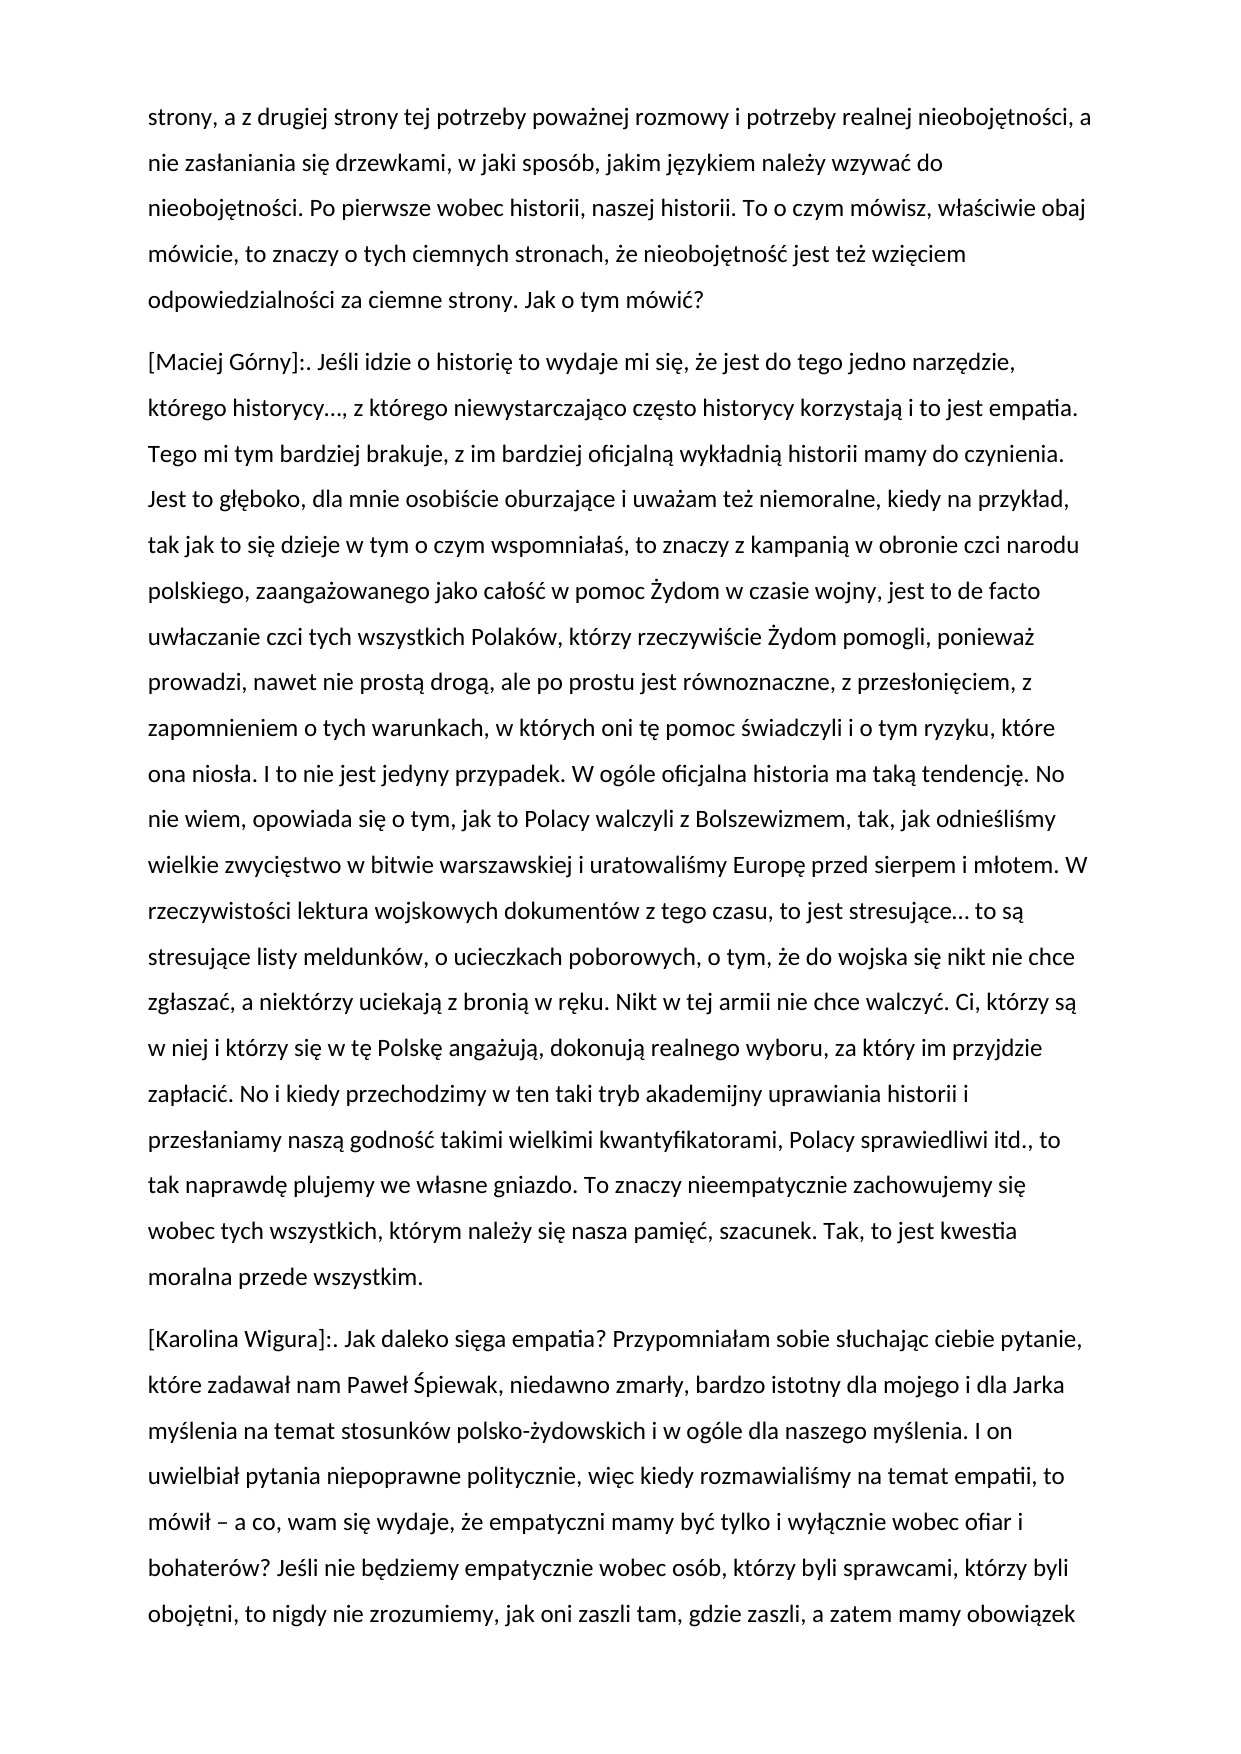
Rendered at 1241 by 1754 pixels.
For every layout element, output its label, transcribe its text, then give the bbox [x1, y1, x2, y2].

text strony, a z drugiej strony tej potrzeby poważnej rozmowy i potrzeby realnej nieobojętności, a nie zasłaniania się drzewkami, w jaki sposób, jakim językiem należy wzywać do nieobojętności. Po pierwsze wobec historii, naszej historii. To o czym mówisz, właściwie obaj mówicie, to znaczy o tych ciemnych stronach, że nieobojętność jest też wzięciem odpowiedzialności za ciemne strony. Jak o tym mówić? [148, 101, 1092, 314]
text [Maciej Górny]:. Jeśli idzie o historię to wydaje mi się, że jest do tego jedno narzędzie, którego historycy…, z którego niewystarczająco często historycy korzystają i to jest empatia. Tego mi tym bardziej brakuje, z im bardziej oficjalną wykładnią historii mamy do czynienia. Jest to głęboko, dla mnie osobiście oburzające i uważam też niemoralne, kiedy na przykład, tak jak to się dzieje w tym o czym wspomniałaś, to znaczy z kampanią w obronie czci narodu polskiego, zaangażowanego jako całość w pomoc Żydom w czasie wojny, jest to de facto uwłaczanie czci tych wszystkich Polaków, którzy rzeczywiście Żydom pomogli, ponieważ prowadzi, nawet nie prostą drogą, ale po prostu jest równoznaczne, z przesłonięciem, z zapomnieniem o tych warunkach, w których oni tę pomoc świadczyli i o tym ryzyku, które ona niosła. I to nie jest jedyny przypadek. W ogóle oficjalna historia ma taką tendencję. No nie wiem, opowiada się o tym, jak to Polacy walczyli z Bolszewizmem, tak, jak odnieśliśmy wielkie zwycięstwo w bitwie warszawskiej i uratowaliśmy Europę przed sierpem i młotem. W rzeczywistości lektura wojskowych dokumentów z tego czasu, to jest stresujące… to są stresujące listy meldunków, o ucieczkach poborowych, o tym, że do wojska się nikt nie chce zgłaszać, a niektórzy uciekają z bronią w ręku. Nikt w tej armii nie chce walczyć. Ci, którzy są w niej i którzy się w tę Polskę angażują, dokonują realnego wyboru, za który im przyjdzie zapłacić. No i kiedy przechodzimy w ten taki tryb akademijny uprawiania historii i przesłaniamy naszą godność takimi wielkimi kwantyfikatorami, Polacy sprawiedliwi itd., to tak naprawdę plujemy we własne gniazdo. To znaczy nieempatycznie zachowujemy się wobec tych wszystkich, którym należy się nasza pamięć, szacunek. Tak, to jest kwestia moralna przede wszystkim. [148, 346, 1092, 1291]
text [Karolina Wigura]:. Jak daleko sięga empatia? Przypomniałam sobie słuchając ciebie pytanie, które zadawał nam Paweł Śpiewak, niedawno zmarły, bardzo istotny dla mojego i dla Jarka myślenia na temat stosunków polsko-żydowskich i w ogóle dla naszego myślenia. I on uwielbiał pytania niepoprawne politycznie, więc kiedy rozmawialiśmy na temat empatii, to mówił – a co, wam się wydaje, że empatyczni mamy być tylko i wyłącznie wobec ofiar i bohaterów? Jeśli nie będziemy empatycznie wobec osób, którzy byli sprawcami, którzy byli obojętni, to nigdy nie zrozumiemy, jak oni zaszli tam, gdzie zaszli, a zatem mamy obowiązek [148, 1323, 1092, 1628]
